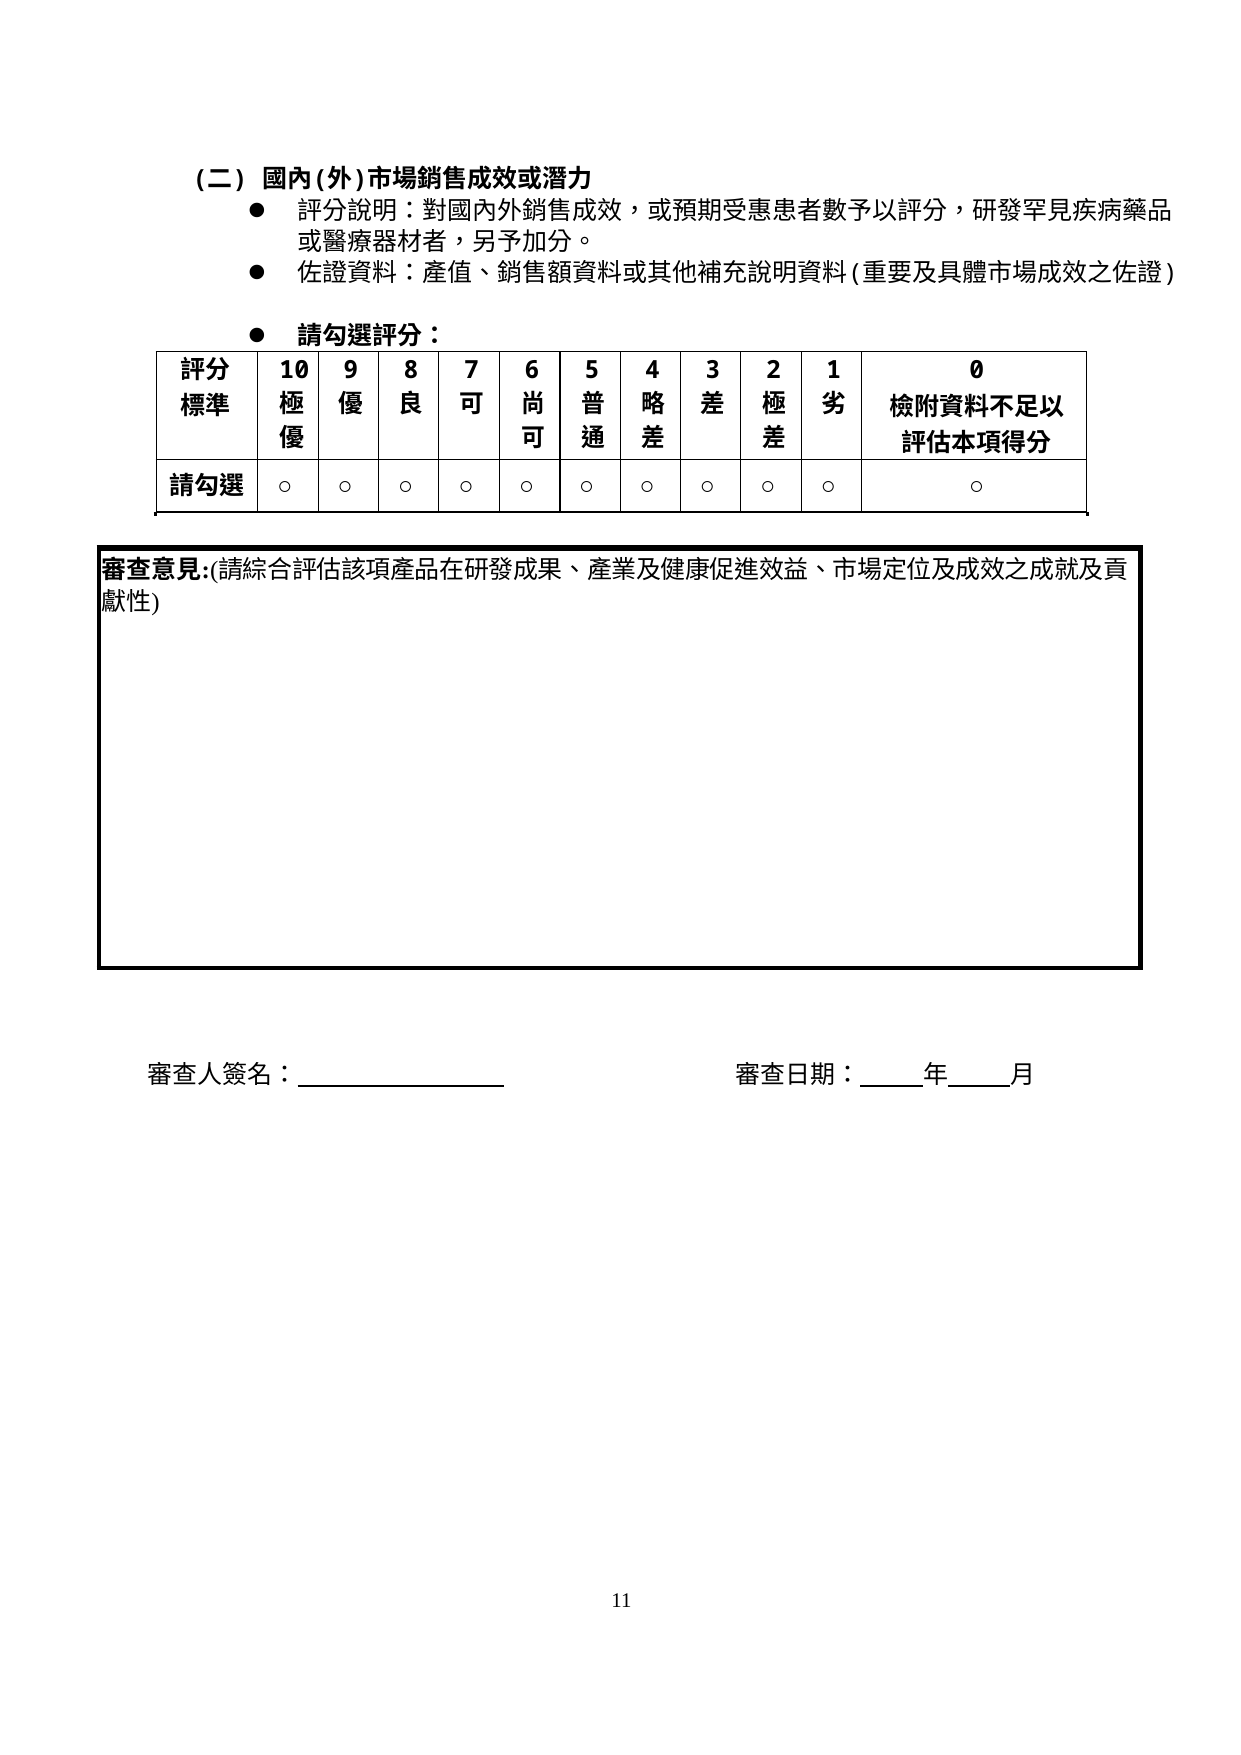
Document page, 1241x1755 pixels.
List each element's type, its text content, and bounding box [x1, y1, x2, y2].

list 評分說明：對國內外銷售成效，或預期受惠患者數予以評分，研發罕見疾病藥品或醫療器材者，另予加分。 [247, 194, 1194, 257]
table_header 3 差 [681, 352, 740, 458]
table_header 6 尚可 [500, 352, 559, 458]
text (二) 國內(外)市場銷售成效或潛力 [192, 161, 1194, 194]
list 請勾選評分： [247, 318, 1194, 351]
text 審查人簽名： 審查日期： 年 月 [148, 1054, 1194, 1090]
table_header 7 可 [439, 352, 499, 458]
table_cell ○ [681, 460, 740, 511]
table_header 評分標準 [157, 352, 257, 458]
table_cell ○ [319, 460, 378, 511]
table_cell ○ [802, 460, 861, 511]
table_header 1 劣 [802, 352, 861, 458]
table_header 2 極差 [741, 352, 801, 458]
table_header 8 良 [379, 352, 438, 458]
table_cell ○ [621, 460, 680, 511]
table_header 9 優 [319, 352, 378, 458]
table_cell ○ [258, 460, 318, 511]
table_header 10 極優 [258, 352, 318, 458]
list 佐證資料：產值、銷售額資料或其他補充說明資料(重要及具體市場成效之佐證) [247, 257, 1194, 287]
table_header 審查意見:(請綜合評估該項產品在研發成果、產業及健康促進效益、市場定位及成效之成就及貢獻性) [101, 551, 1138, 966]
table_cell ○ [741, 460, 801, 511]
table_cell ○ [439, 460, 499, 511]
table_cell ○ [500, 460, 559, 511]
table_header 0 檢附資料不足以評估本項得分 [862, 352, 1086, 458]
table_header 5 普通 [561, 352, 620, 458]
table_cell ○ [379, 460, 438, 511]
table_cell 請勾選 [157, 460, 257, 511]
table_cell ○ [862, 460, 1086, 511]
table_header 4 略差 [621, 352, 680, 458]
table_cell ○ [561, 460, 620, 511]
